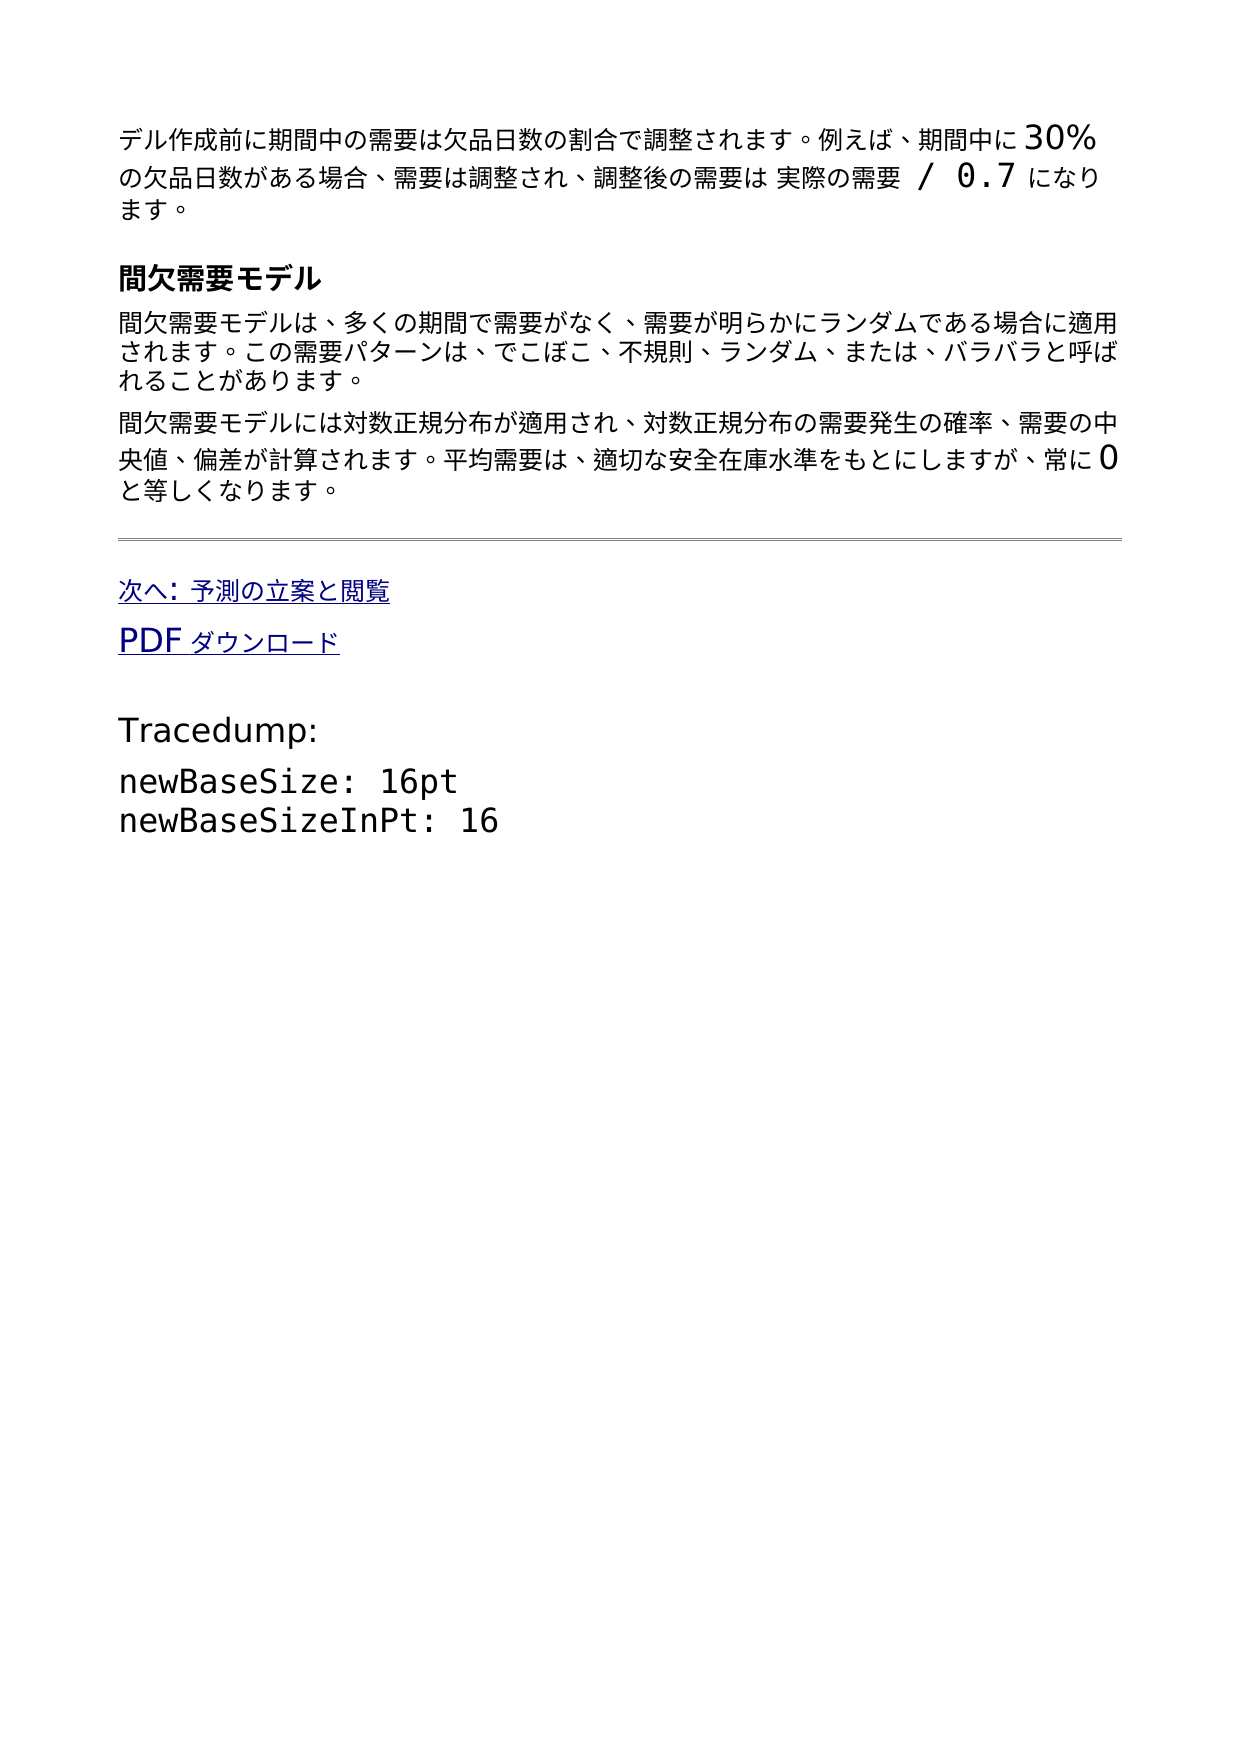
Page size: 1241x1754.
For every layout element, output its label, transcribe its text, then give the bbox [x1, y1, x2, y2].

text PDFダウンロード [118, 621, 1122, 660]
text デル作成前に期間中の需要は欠品日数の割合で調整されます。例えば、期間中に30%の欠品日数がある場合、需要は調整され、調整後の需要は 実際の需要 / 0.7 になります。 [118, 118, 1122, 225]
subtitle 間欠需要モデル [118, 262, 1122, 296]
text newBaseSize: 16pt newBaseSizeInPt: 16 [118, 763, 1122, 840]
text 次へ: 予測の立案と閲覧 [118, 570, 1122, 609]
text Tracedump: [118, 672, 1122, 750]
text 間欠需要モデルには対数正規分布が適用され、対数正規分布の需要発生の確率、需要の中央値、偏差が計算されます。平均需要は、適切な安全在庫水準をもとにしますが、常に0と等しくなります。 [118, 409, 1122, 506]
text 間欠需要モデルは、多くの期間で需要がなく、需要が明らかにランダムである場合に適用されます。この需要パターンは、でこぼこ、不規則、ランダム、または、バラバラと呼ばれることがあります。 [118, 309, 1122, 396]
